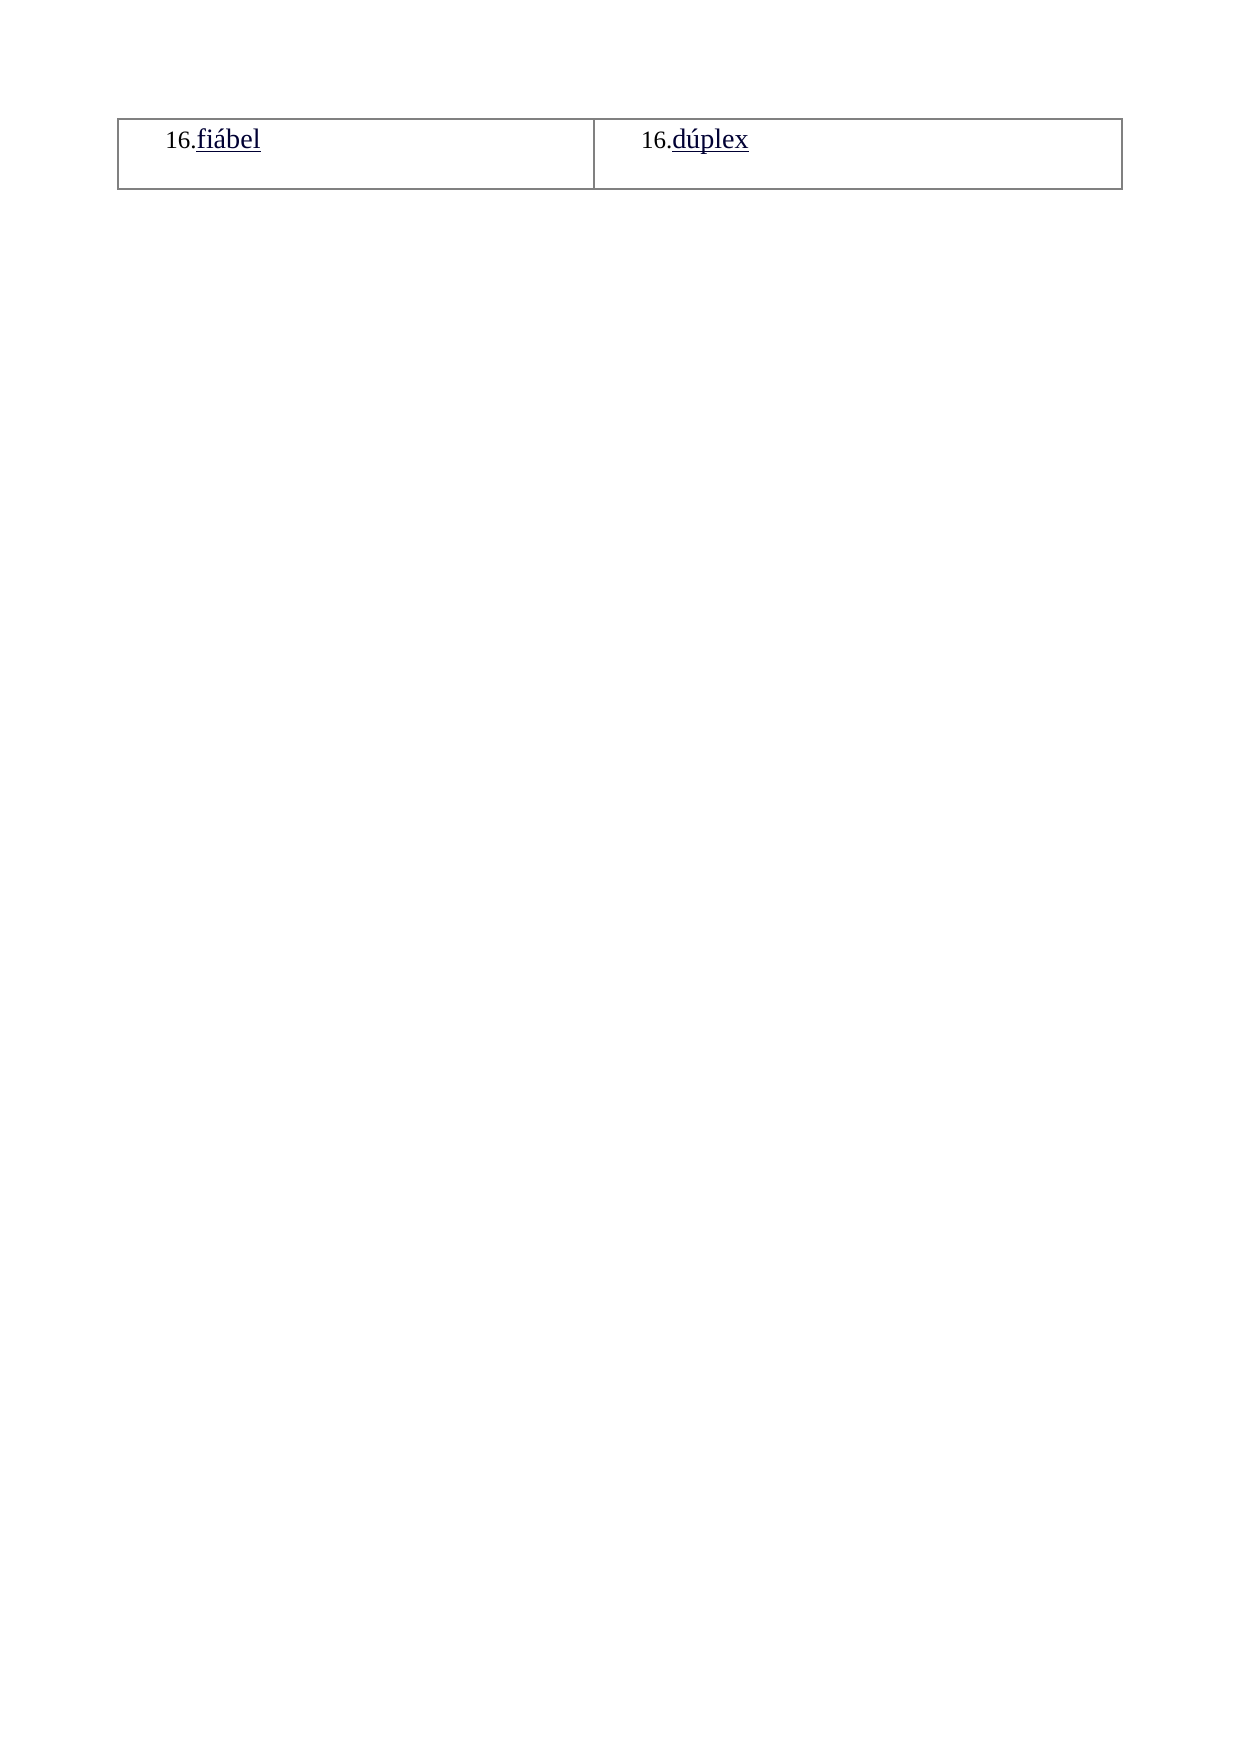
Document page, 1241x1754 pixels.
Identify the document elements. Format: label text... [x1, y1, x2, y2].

table_header exalumno fácil rei anel dolmen un xudeu baúl nó cartafol caracol hotel algún bocoi azul fiábel [119, 120, 593, 187]
table_header israelí proxectil motor clímax civil u ancián dor mel tórax xentil ollomol lapis prismáticos tándem dúplex [595, 120, 1121, 187]
